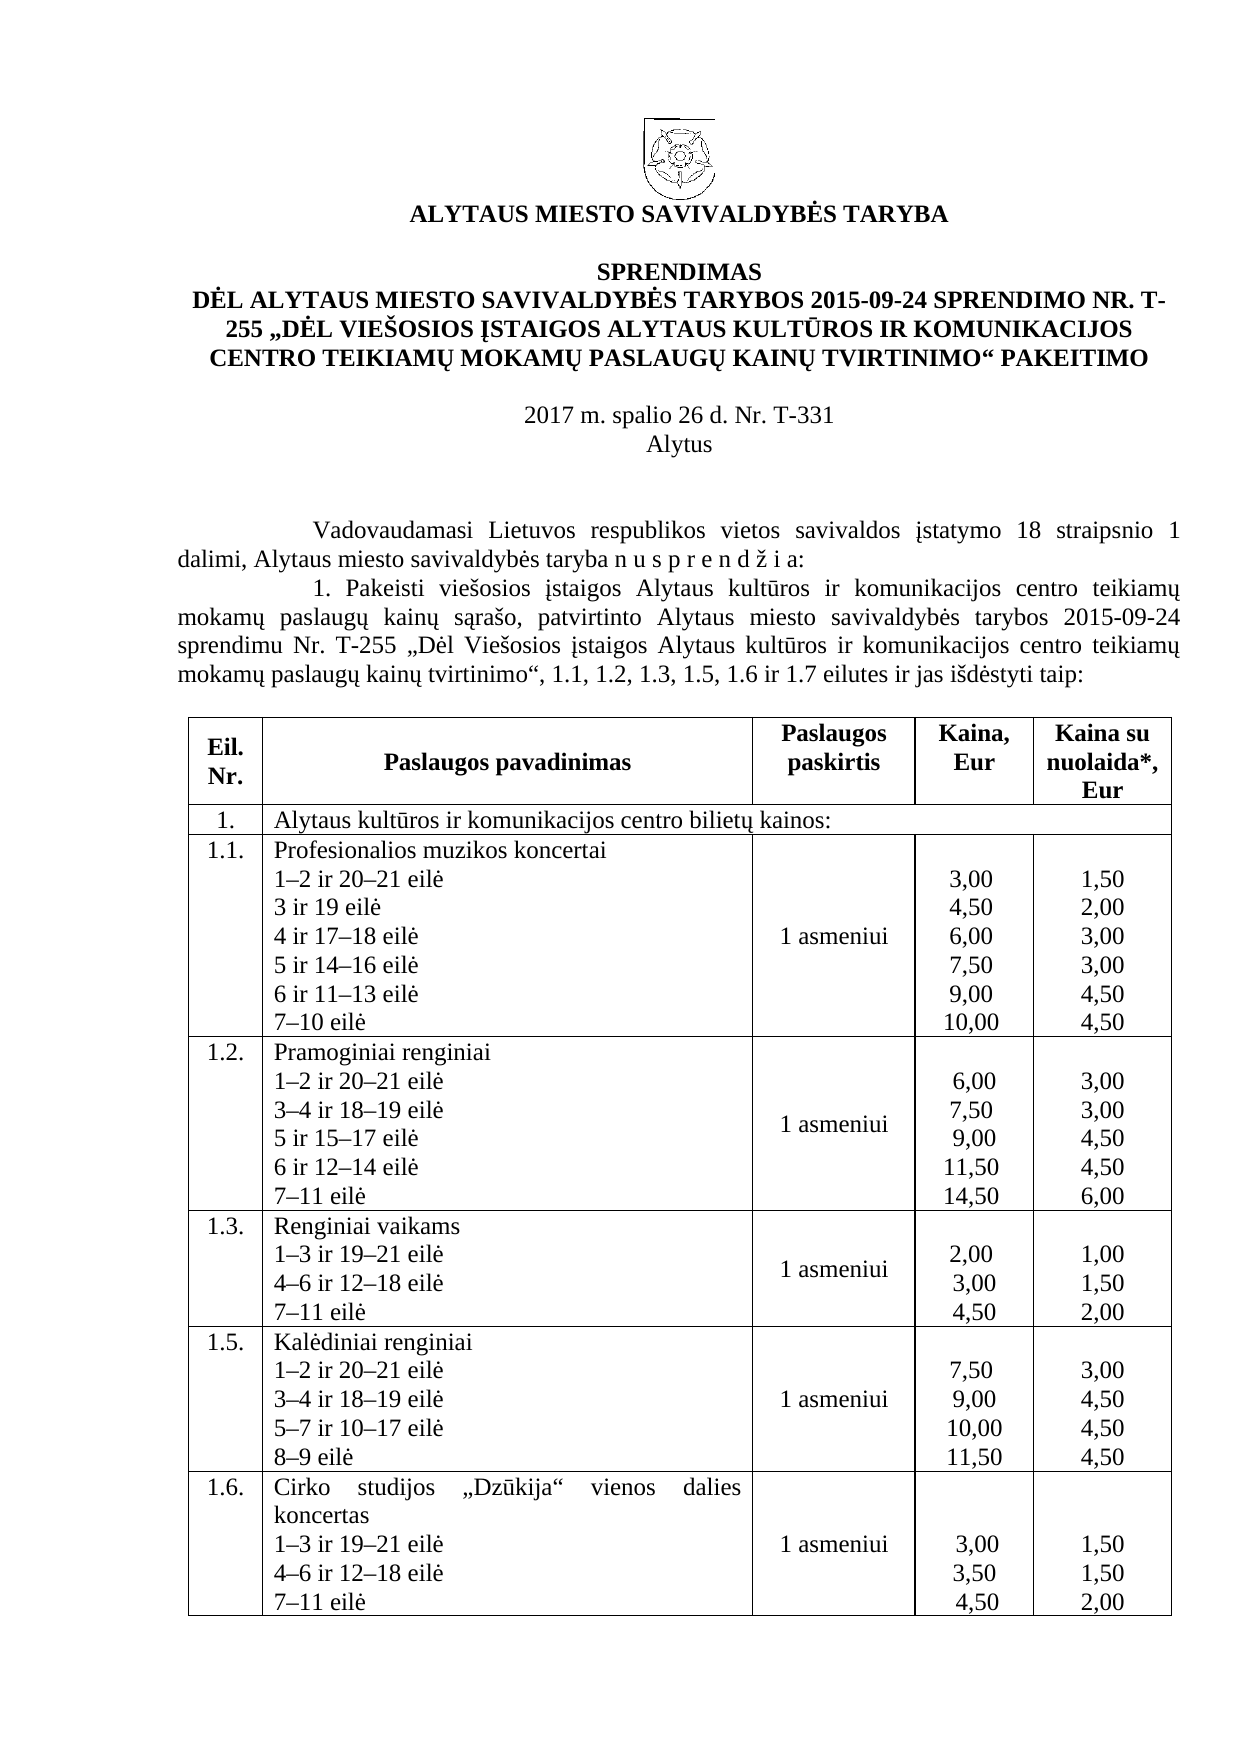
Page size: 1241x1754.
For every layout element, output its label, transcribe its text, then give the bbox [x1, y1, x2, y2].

table_cell Profesionalios muzikos koncertai 1–2 ir 20–21 eilė 3 ir 19 eilė 4 ir 17–18 eilė 5 ir 14–16 eilė 6 ir 11–13 eilė 7–10 eilė [263, 835, 752, 1036]
table_header Paslaugos pavadinimas [263, 718, 752, 804]
table_cell 1,00 1,50 2,00 [1034, 1211, 1171, 1326]
text Vadovaudamasi Lietuvos respublikos vietos savivaldos įstatymo 18 straipsnio 1 dalimi, Alytaus miesto savivaldybės taryba n u s p r e n d ž i a: [177, 516, 1181, 573]
table_cell 3,00 3,50 4,50 [916, 1472, 1033, 1615]
text ALYTAUS MIESTO SAVIVALDYBĖS TARYBA [177, 199, 1181, 228]
table_cell Pramoginiai renginiai 1–2 ir 20–21 eilė 3–4 ir 18–19 eilė 5 ir 15–17 eilė 6 ir 12–14 eilė 7–11 eilė [263, 1037, 752, 1210]
text SPRENDIMAS [177, 257, 1181, 286]
table_cell Renginiai vaikams 1–3 ir 19–21 eilė 4–6 ir 12–18 eilė 7–11 eilė [263, 1211, 752, 1326]
table_cell 1 asmeniui [753, 1037, 914, 1210]
table_cell 3,00 3,00 4,50 4,50 6,00 [1034, 1037, 1171, 1210]
text Alytus [177, 429, 1181, 458]
table_cell 3,00 4,50 4,50 4,50 [1034, 1327, 1171, 1471]
table_cell Alytaus kultūros ir komunikacijos centro bilietų kainos: [263, 805, 1171, 834]
table_cell 1.3. [189, 1211, 262, 1326]
table_header Paslaugos paskirtis [753, 718, 914, 804]
table_cell 1 asmeniui [753, 835, 914, 1036]
text 1. Pakeisti viešosios įstaigos Alytaus kultūros ir komunikacijos centro teikiamų mokamų paslaugų kainų sąrašo, patvirtinto Alytaus miesto savivaldybės tarybos 2015-09-24 sprendimu Nr. T-255 „Dėl Viešosios įstaigos Alytaus kultūros ir komunikacijos centro teikiamų mokamų paslaugų kainų tvirtinimo“, 1.1, 1.2, 1.3, 1.5, 1.6 ir 1.7 eilutes ir jas išdėstyti taip: [177, 573, 1181, 688]
text 2017 m. spalio 26 d. Nr. T-331 [177, 401, 1181, 429]
table_cell 1 asmeniui [753, 1327, 914, 1471]
table_cell 1,50 1,50 2,00 [1034, 1472, 1171, 1615]
table_cell 1 asmeniui [753, 1472, 914, 1615]
table_cell 1. [189, 805, 262, 834]
table_cell 2,00 3,00 4,50 [916, 1211, 1033, 1326]
table_header Eil. Nr. [189, 718, 262, 804]
table_cell Cirko studijos „Dzūkija“ vienos dalies koncertas 1–3 ir 19–21 eilė 4–6 ir 12–18 eilė 7–11 eilė [263, 1472, 752, 1615]
table_cell 1.2. [189, 1037, 262, 1210]
table_cell 1.1. [189, 835, 262, 1036]
table_header Kaina su nuolaida*, Eur [1034, 718, 1171, 804]
table_cell 3,00 4,50 6,00 7,50 9,00 10,00 [916, 835, 1033, 1036]
table_cell Kalėdiniai renginiai 1–2 ir 20–21 eilė 3–4 ir 18–19 eilė 5–7 ir 10–17 eilė 8–9 eilė [263, 1327, 752, 1471]
text DĖL ALYTAUS MIESTO SAVIVALDYBĖS TARYBOS 2015-09-24 SPRENDIMO NR. T-255 „DĖL VIEŠOSIOS ĮSTAIGOS ALYTAUS KULTŪROS IR KOMUNIKACIJOS CENTRO TEIKIAMŲ MOKAMŲ PASLAUGŲ KAINŲ TVIRTINIMO“ PAKEITIMO [177, 286, 1181, 372]
table_cell 1,50 2,00 3,00 3,00 4,50 4,50 [1034, 835, 1171, 1036]
table_cell 1.6. [189, 1472, 262, 1615]
table_cell 1 asmeniui [753, 1211, 914, 1326]
table_header Kaina, Eur [916, 718, 1033, 804]
table_cell 7,50 9,00 10,00 11,50 [916, 1327, 1033, 1471]
table_cell 1.5. [189, 1327, 262, 1471]
table_cell 6,00 7,50 9,00 11,50 14,50 [916, 1037, 1033, 1210]
